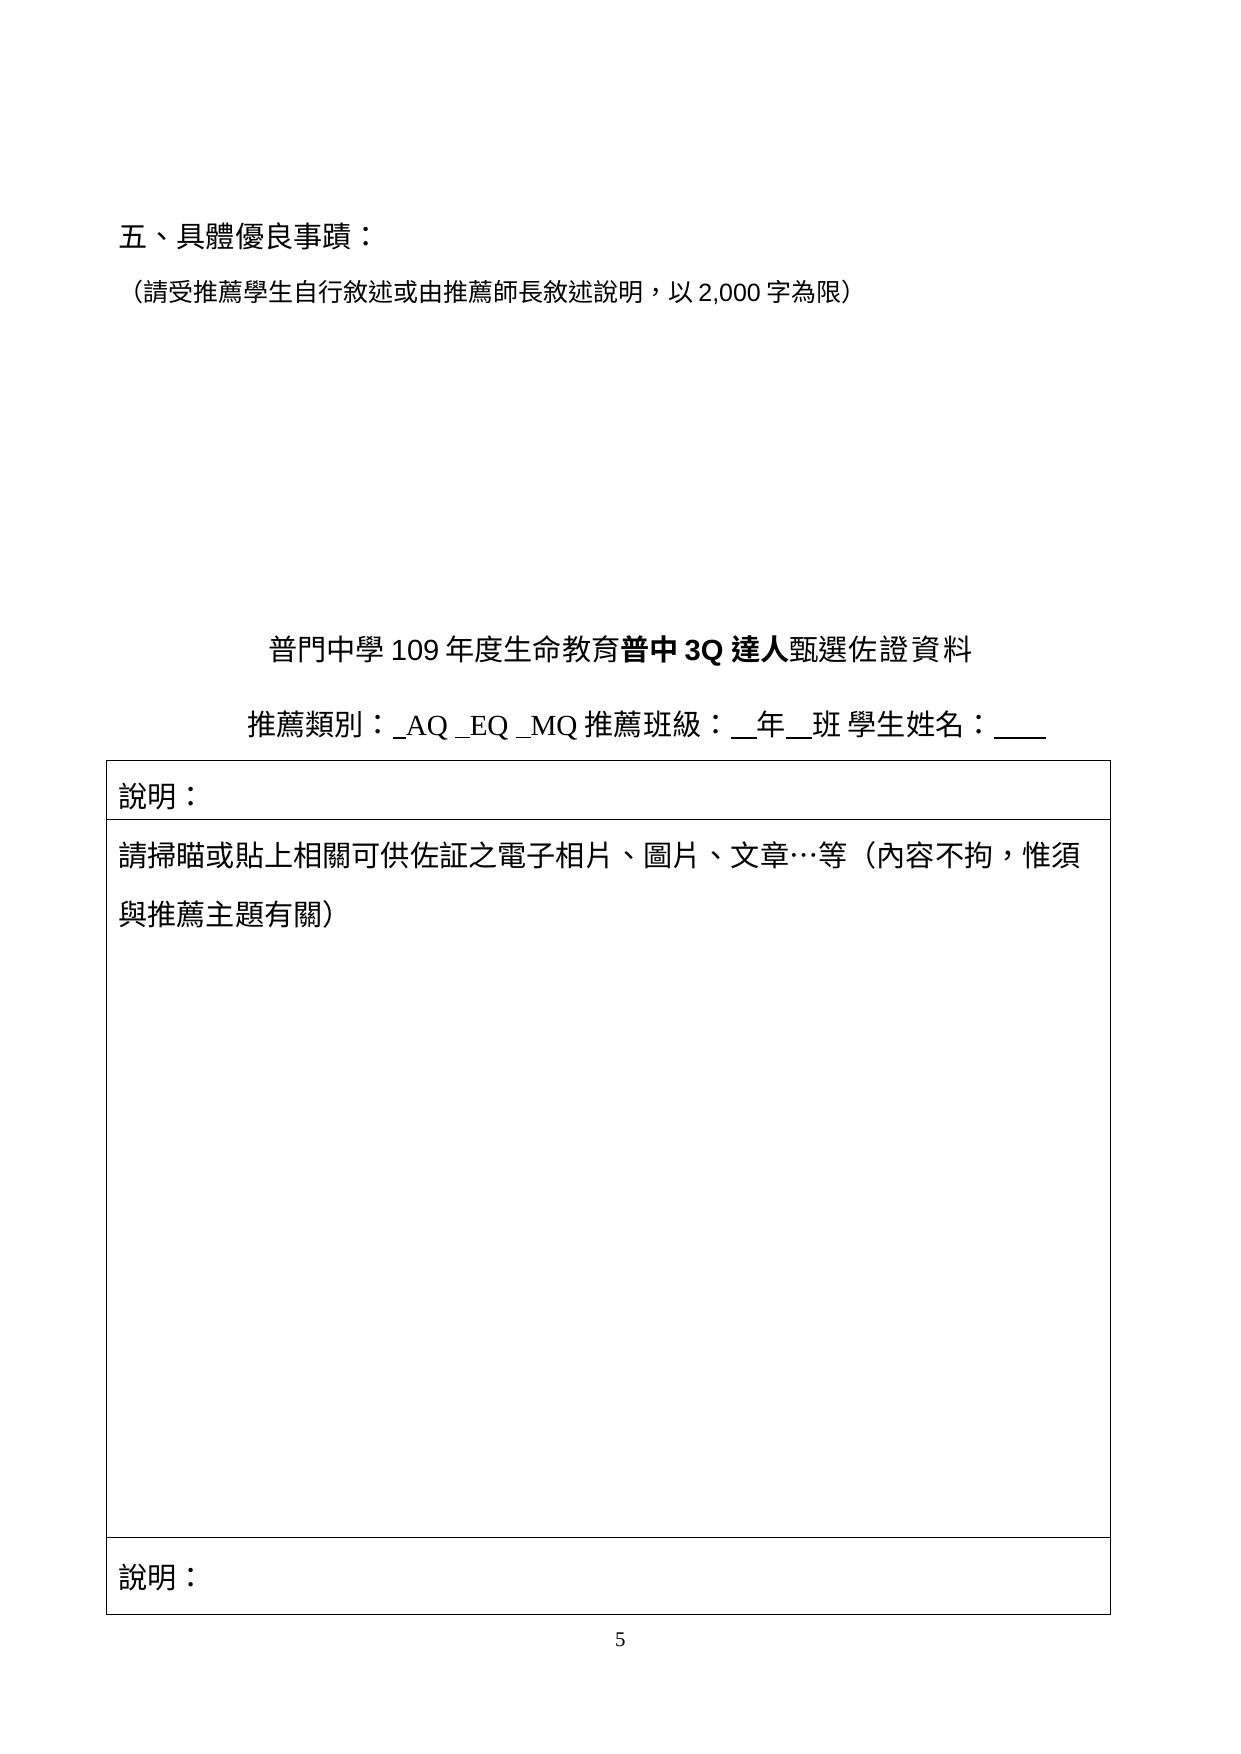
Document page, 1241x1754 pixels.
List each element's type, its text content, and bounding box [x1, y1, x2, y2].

text 普門中學109年度生命教育普中3Q 達人甄選佐證資料 [118, 610, 1122, 685]
text 推薦類別： AQ EQ MQ 推薦班級： 年 班 學生姓名： [118, 685, 1122, 760]
table_cell 請掃瞄或貼上相關可供佐証之電子相片、圖片、文章…等（內容不拘，惟須與推薦主題有關） [107, 820, 1110, 1537]
text （請受推薦學生自行敘述或由推薦師長敘述說明，以2,000字為限） [118, 272, 1122, 310]
table_header 說明： [107, 761, 1110, 819]
table_cell 說明： [107, 1538, 1110, 1613]
text 五、具體優良事蹟： [118, 197, 1122, 272]
